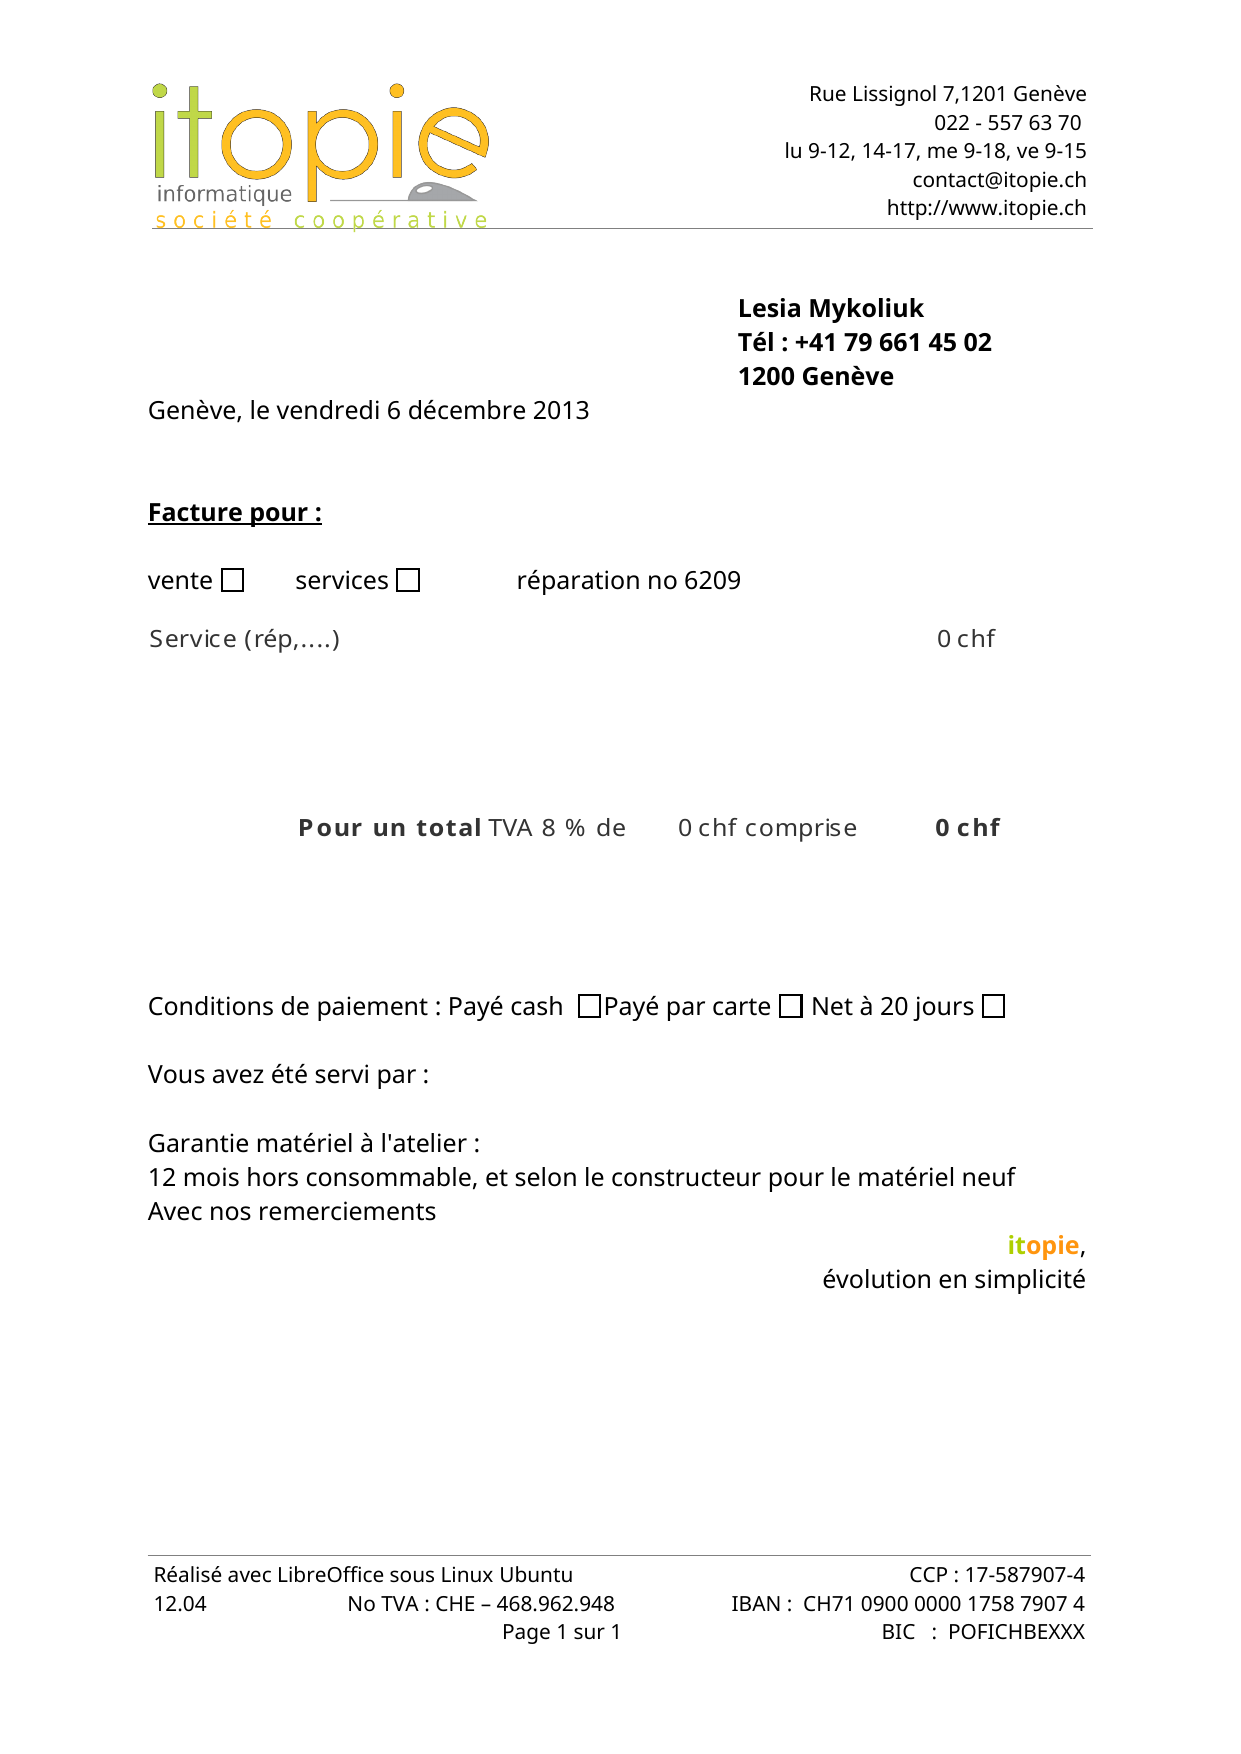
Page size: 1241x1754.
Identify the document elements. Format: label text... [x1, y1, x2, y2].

text Genève, le vendredi 6 décembre 2013 [148, 392, 1093, 427]
text Conditions de paiement : Payé cash Payé par carte Net à 20 jours [148, 989, 1093, 1023]
text Tél : +41 79 661 45 02 [148, 324, 1093, 358]
text Avec nos remerciements [148, 1193, 1093, 1227]
text Vous avez été servi par : [148, 1057, 1093, 1091]
text 12 mois hors consommable, et selon le constructeur pour le matériel neuf [148, 1159, 1093, 1193]
text Facture pour : [148, 495, 1093, 529]
text vente services réparation no 6209 [148, 563, 1093, 597]
picture [138, 72, 500, 244]
text 1200 Genève [148, 358, 1093, 392]
text évolution en simplicité [148, 1262, 1093, 1296]
text itopie, [148, 1227, 1093, 1262]
text Lesia Mykoliuk [148, 290, 1093, 324]
text Garantie matériel à l'atelier : [148, 1125, 1093, 1159]
